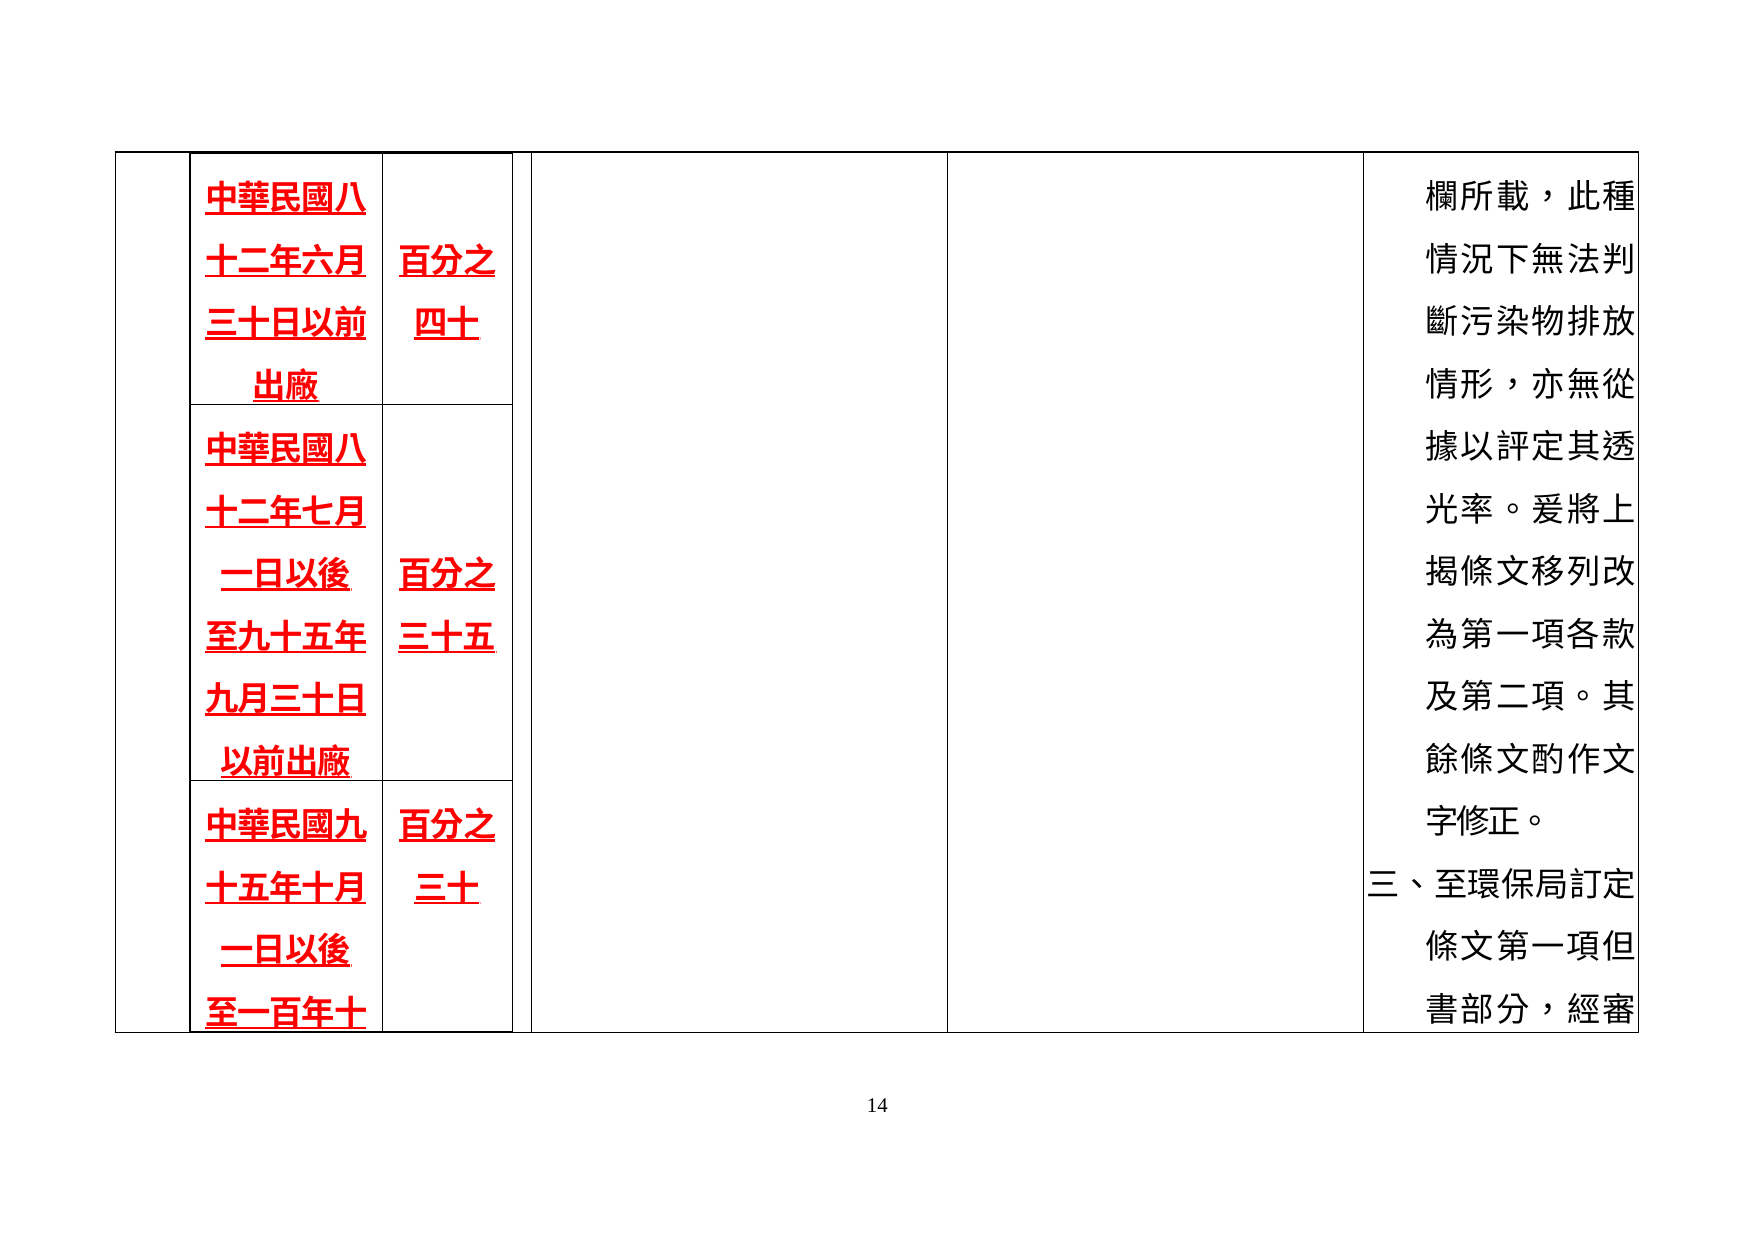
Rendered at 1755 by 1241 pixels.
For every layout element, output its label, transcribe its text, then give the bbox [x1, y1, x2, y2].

table_cell 百分之三十五 [383, 405, 512, 779]
table_cell 百分之三十 [383, 781, 512, 1031]
table_cell 欄所載，此種情況下無法判斷污染物排放情形，亦無從據以評定其透光率。爰將上揭條文移列改為第一項各款及第二項。其餘條文酌作文字修正。 三、至環保局訂定條文第一項但書部分，經審 [1364, 153, 1638, 1032]
table_cell 中華民國九十五年十月一日以後 至一百年十 [191, 781, 382, 1031]
table_cell [948, 153, 1363, 1032]
table_cell [513, 153, 531, 1032]
table_cell [116, 153, 189, 1032]
table_cell 中華民國八十二年六月三十日以前出廠 [191, 154, 382, 403]
table_cell [532, 153, 947, 1032]
table_cell 中華民國八十二年七月一日以後 至九十五年九月三十日以前出廠 [191, 405, 382, 779]
table_cell 百分之四十 [383, 154, 512, 403]
